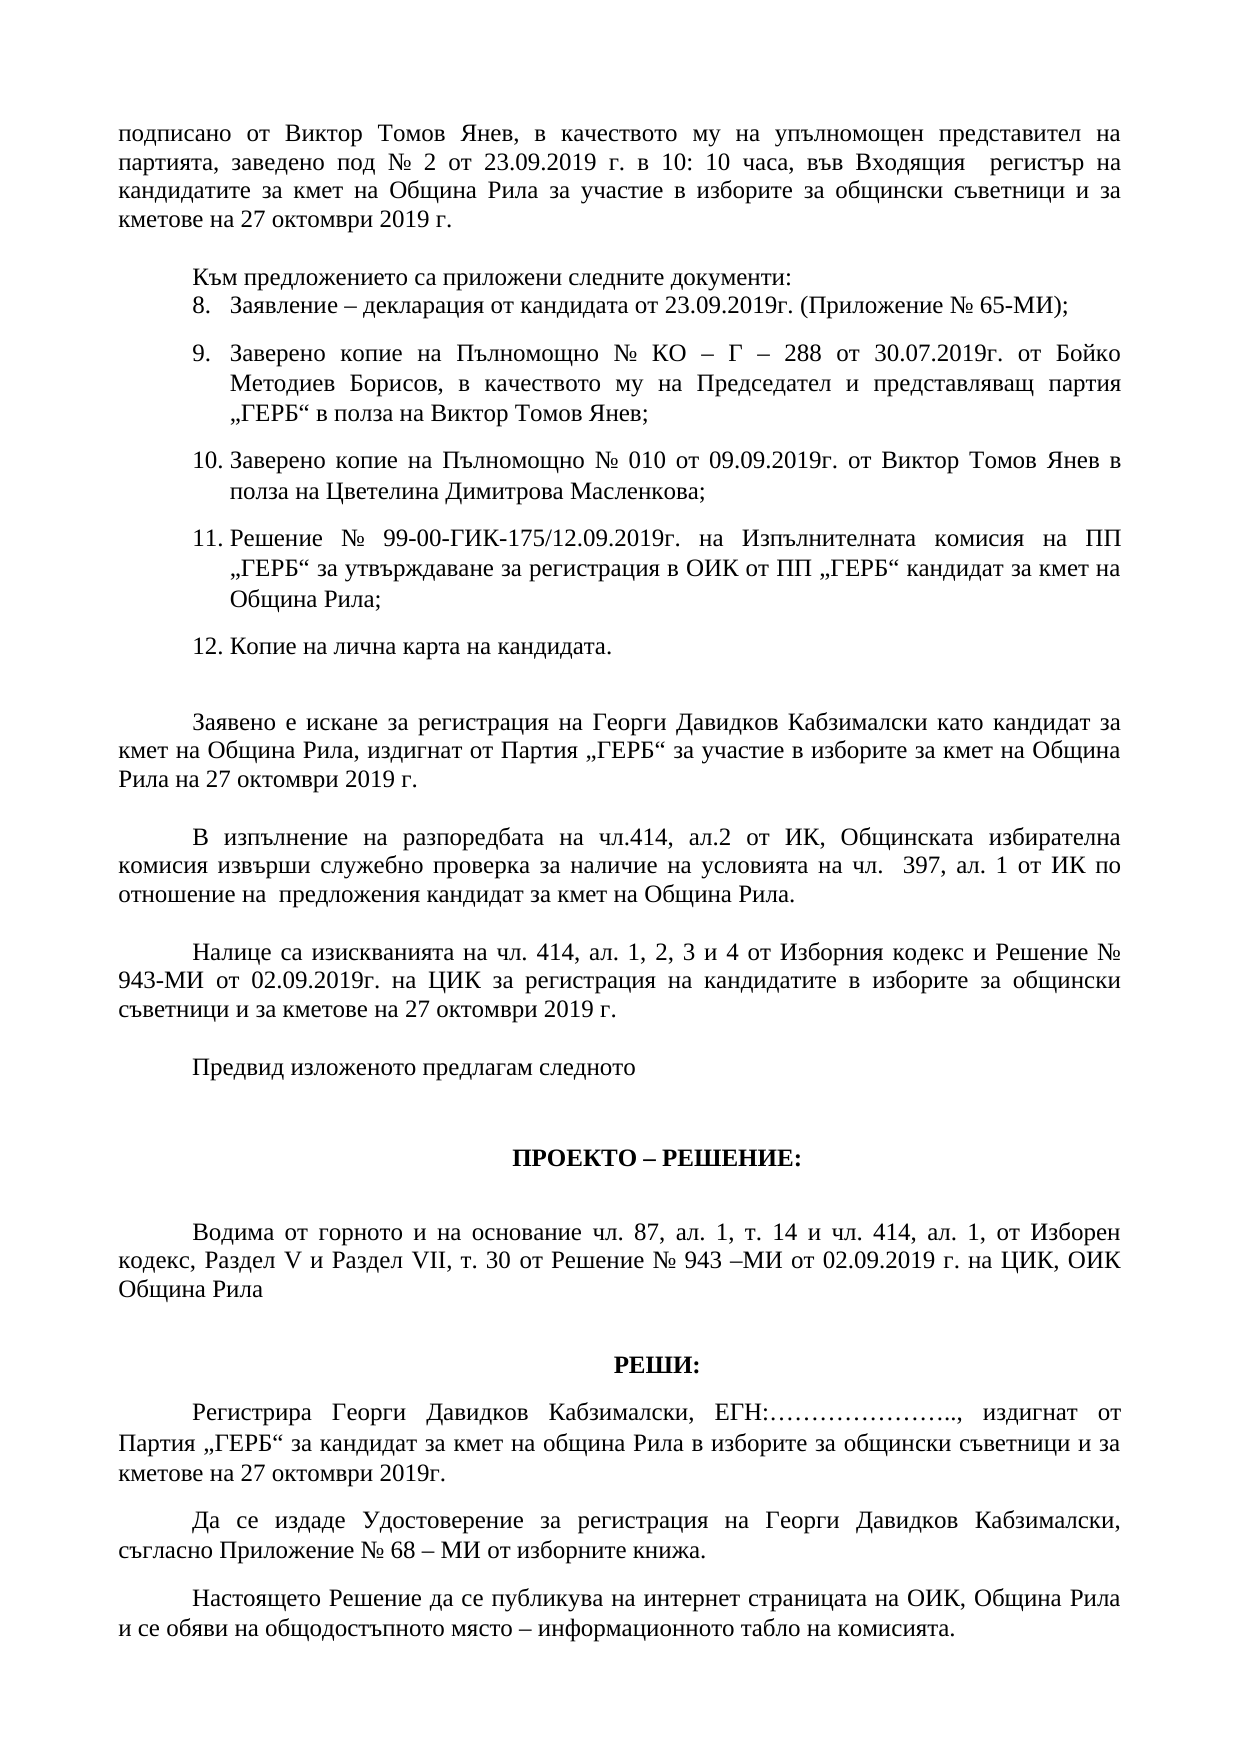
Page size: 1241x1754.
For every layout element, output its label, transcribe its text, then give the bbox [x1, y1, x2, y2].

list Заявление – декларация от кандидата от 23.09.2019г. (Приложение № 65-МИ); [192, 291, 1122, 319]
text В изпълнение на разпоредбата на чл.414, ал.2 от ИК, Общинската избирателна комисия извърши служебно проверка за наличие на условията на чл. 397, ал. 1 от ИК по отношение на предложения кандидат за кмет на Община Рила. [118, 822, 1122, 908]
text Предвид изложеното предлагам следното [118, 1052, 1122, 1081]
text РЕШИ: [118, 1350, 1122, 1379]
list Заверено копие на Пълномощно № 010 от 09.09.2019г. от Виктор Томов Янев в полза на Цветелина Димитрова Масленкова; [192, 446, 1122, 505]
text Регистрира Георги Давидков Кабзималски, ЕГН:………………….., издигнат от Партия „ГЕРБ“ за кандидат за кмет на община Рила в изборите за общински съветници и за кметове на 27 октомври 2019г. [118, 1397, 1122, 1487]
text подписано от Виктор Томов Янев, в качеството му на упълномощен представител на партията, заведено под № 2 от 23.09.2019 г. в 10: 10 часа, във Входящия регистър на кандидатите за кмет на Община Рила за участие в изборите за общински съветници и за кметове на 27 октомври 2019 г. [118, 118, 1122, 233]
text Налице са изискванията на чл. 414, ал. 1, 2, 3 и 4 от Изборния кодекс и Решение № 943-МИ от 02.09.2019г. на ЦИК за регистрация на кандидатите в изборите за общински съветници и за кметове на 27 октомври 2019 г. [118, 937, 1122, 1023]
list Копие на лична карта на кандидата. [192, 631, 1122, 660]
text ПРОЕКТО – РЕШЕНИЕ: [118, 1143, 1122, 1171]
list Решение № 99-00-ГИК-175/12.09.2019г. на Изпълнителната комисия на ПП „ГЕРБ“ за утвърждаване за регистрация в ОИК от ПП „ГЕРБ“ кандидат за кмет на Община Рила; [192, 523, 1122, 613]
text Да се издаде Удостоверение за регистрация на Георги Давидков Кабзималски, съгласно Приложение № 68 – МИ от изборните книжа. [118, 1505, 1122, 1564]
text Водима от горното и на основание чл. 87, ал. 1, т. 14 и чл. 414, ал. 1, от Изборен кодекс, Раздел V и Раздел VII, т. 30 от Решение № 943 –МИ от 02.09.2019 г. на ЦИК, ОИК Община Рила [118, 1217, 1122, 1303]
text Заявено е искане за регистрация на Георги Давидков Кабзималски като кандидат за кмет на Община Рила, издигнат от Партия „ГЕРБ“ за участие в изборите за кмет на Община Рила на 27 октомври 2019 г. [118, 707, 1122, 793]
list Заверено копие на Пълномощно № КО – Г – 288 от 30.07.2019г. от Бойко Методиев Борисов, в качеството му на Председател и представляващ партия „ГЕРБ“ в полза на Виктор Томов Янев; [192, 338, 1122, 427]
text Настоящето Решение да се публикува на интернет страницата на ОИК, Община Рила и се обяви на общодостъпното място – информационното табло на комисията. [118, 1583, 1122, 1642]
text Към предложението са приложени следните документи: [118, 262, 1122, 291]
